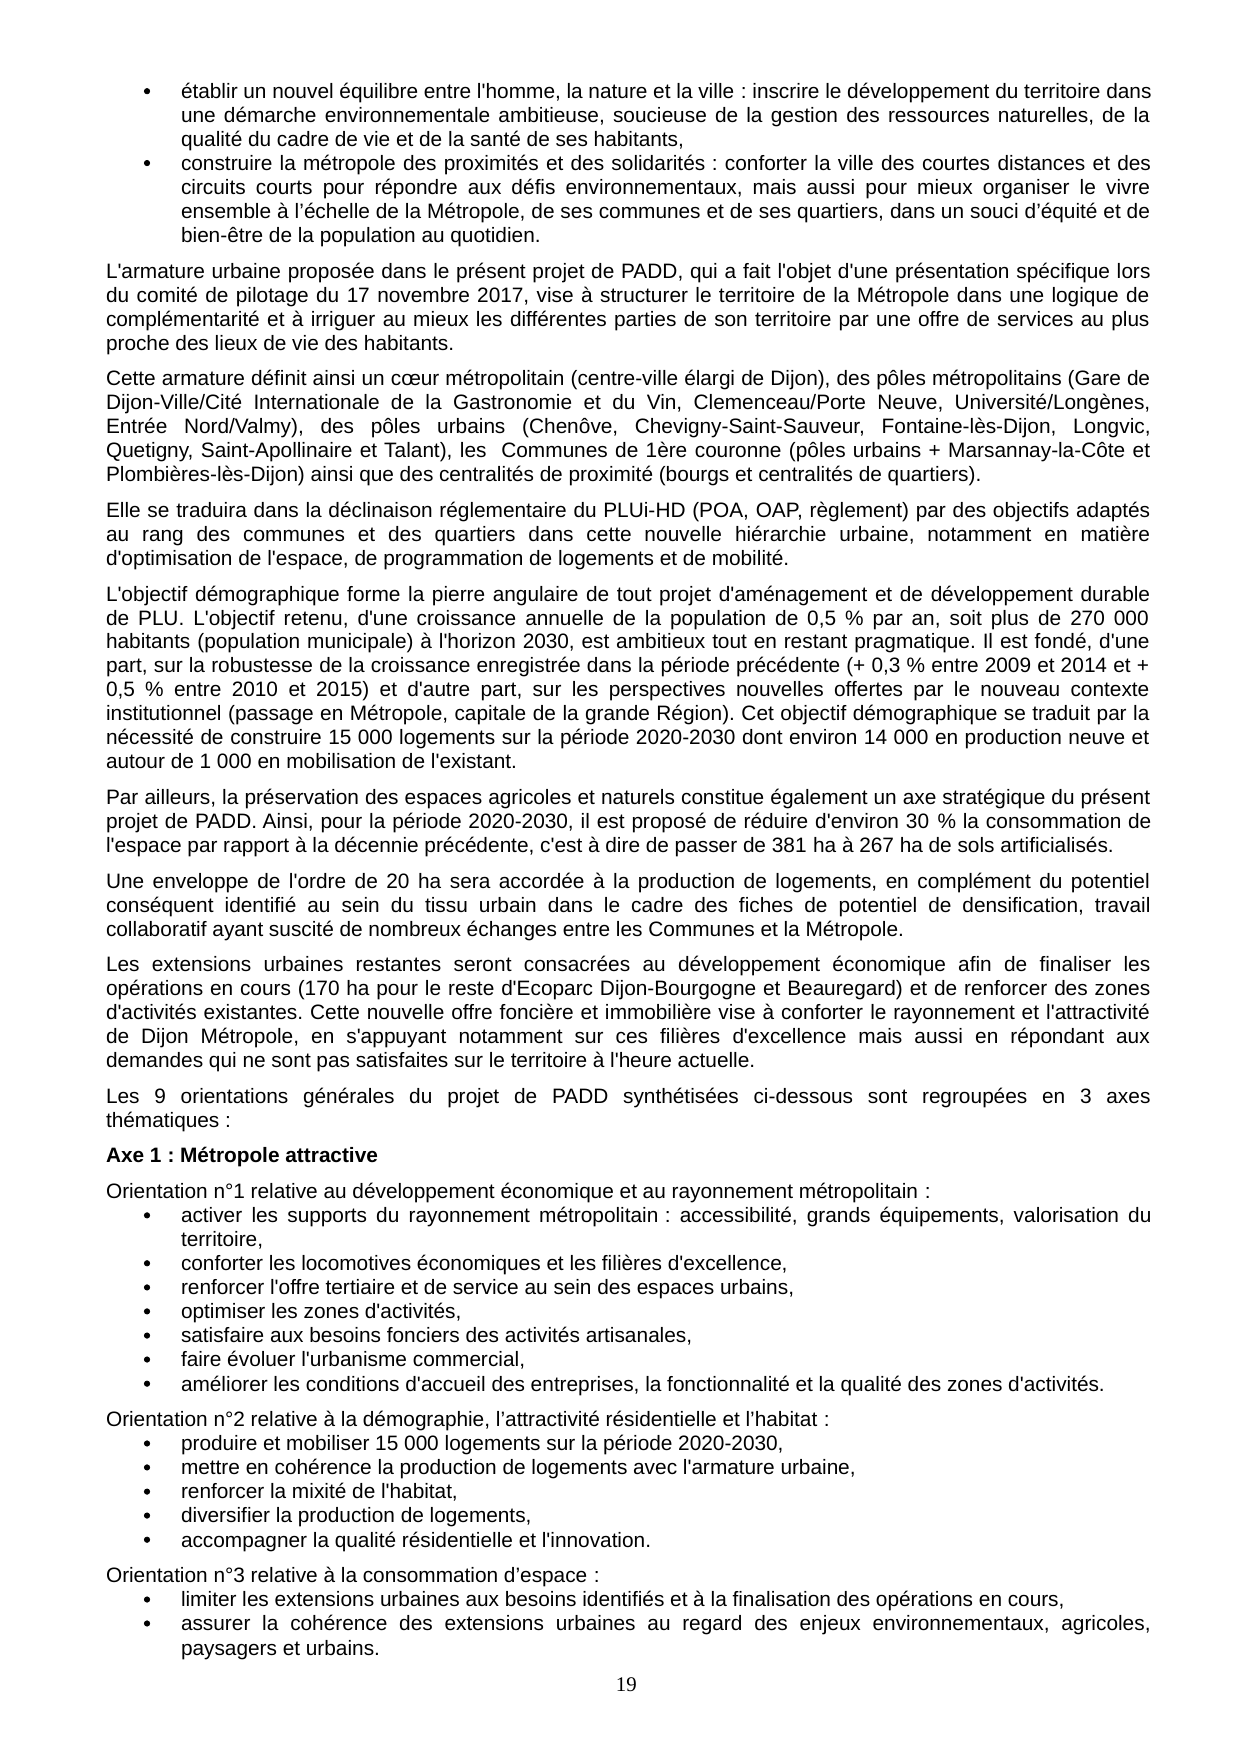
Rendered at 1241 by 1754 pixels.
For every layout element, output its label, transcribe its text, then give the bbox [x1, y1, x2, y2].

list optimiser les zones d'activités, [143, 1299, 1152, 1323]
text L'objectif démographique forme la pierre angulaire de tout projet d'aménagement et de développement durable de PLU. L'objectif retenu, d'une croissance annuelle de la population de 0,5 % par an, soit plus de 270 000 habitants (population municipale) à l'horizon 2030, est ambitieux tout en restant pragmatique. Il est fondé, d'une part, sur la robustesse de la croissance enregistrée dans la période précédente (+ 0,3 % entre 2009 et 2014 et + 0,5 % entre 2010 et 2015) et d'autre part, sur les perspectives nouvelles offertes par le nouveau contexte institutionnel (passage en Métropole, capitale de la grande Région). Cet objectif démographique se traduit par la nécessité de construire 15 000 logements sur la période 2020-2030 dont environ 14 000 en production neuve et autour de 1 000 en mobilisation de l'existant. [106, 581, 1152, 773]
text Les extensions urbaines restantes seront consacrées au développement économique afin de finaliser les opérations en cours (170 ha pour le reste d'Ecoparc Dijon-Bourgogne et Beauregard) et de renforcer des zones d'activités existantes. Cette nouvelle offre foncière et immobilière vise à conforter le rayonnement et l'attractivité de Dijon Métropole, en s'appuyant notamment sur ces filières d'excellence mais aussi en répondant aux demandes qui ne sont pas satisfaites sur le territoire à l'heure actuelle. [106, 952, 1152, 1072]
list activer les supports du rayonnement métropolitain : accessibilité, grands équipements, valorisation du territoire, [143, 1203, 1152, 1251]
list établir un nouvel équilibre entre l'homme, la nature et la ville : inscrire le développement du territoire dans une démarche environnementale ambitieuse, soucieuse de la gestion des ressources naturelles, de la qualité du cadre de vie et de la santé de ses habitants, [143, 79, 1152, 151]
text Cette armature définit ainsi un cœur métropolitain (centre-ville élargi de Dijon), des pôles métropolitains (Gare de Dijon-Ville/Cité Internationale de la Gastronomie et du Vin, Clemenceau/Porte Neuve, Université/Longènes, Entrée Nord/Valmy), des pôles urbains (Chenôve, Chevigny-Saint-Sauveur, Fontaine-lès-Dijon, Longvic, Quetigny, Saint-Apollinaire et Talant), les Communes de 1ère couronne (pôles urbains + Marsannay-la-Côte et Plombières-lès-Dijon) ainsi que des centralités de proximité (bourgs et centralités de quartiers). [106, 366, 1152, 486]
text Par ailleurs, la préservation des espaces agricoles et naturels constitue également un axe stratégique du présent projet de PADD. Ainsi, pour la période 2020-2030, il est proposé de réduire d'environ 30 % la consommation de l'espace par rapport à la décennie précédente, c'est à dire de passer de 381 ha à 267 ha de sols artificialisés. [106, 785, 1152, 857]
list construire la métropole des proximités et des solidarités : conforter la ville des courtes distances et des circuits courts pour répondre aux défis environnementaux, mais aussi pour mieux organiser le vivre ensemble à l’échelle de la Métropole, de ses communes et de ses quartiers, dans un souci d’équité et de bien-être de la population au quotidien. [143, 151, 1152, 247]
list diversifier la production de logements, [143, 1503, 1152, 1527]
text Elle se traduira dans la déclinaison réglementaire du PLUi-HD (POA, OAP, règlement) par des objectifs adaptés au rang des communes et des quartiers dans cette nouvelle hiérarchie urbaine, notamment en matière d'optimisation de l'espace, de programmation de logements et de mobilité. [106, 498, 1152, 569]
text L'armature urbaine proposée dans le présent projet de PADD, qui a fait l'objet d'une présentation spécifique lors du comité de pilotage du 17 novembre 2017, vise à structurer le territoire de la Métropole dans une logique de complémentarité et à irriguer au mieux les différentes parties de son territoire par une offre de services au plus proche des lieux de vie des habitants. [106, 258, 1152, 354]
list limiter les extensions urbaines aux besoins identifiés et à la finalisation des opérations en cours, [143, 1587, 1152, 1611]
list accompagner la qualité résidentielle et l'innovation. [143, 1527, 1152, 1551]
text Orientation n°1 relative au développement économique et au rayonnement métropolitain : [106, 1179, 1152, 1203]
list assurer la cohérence des extensions urbaines au regard des enjeux environnementaux, agricoles, paysagers et urbains. [143, 1611, 1152, 1659]
list conforter les locomotives économiques et les filières d'excellence, [143, 1251, 1152, 1275]
text Les 9 orientations générales du projet de PADD synthétisées ci-dessous sont regroupées en 3 axes thématiques : [106, 1084, 1152, 1132]
text Axe 1 : Métropole attractive [106, 1143, 1152, 1167]
text Orientation n°2 relative à la démographie, l’attractivité résidentielle et l’habitat : [106, 1407, 1152, 1431]
list faire évoluer l'urbanisme commercial, [143, 1347, 1152, 1371]
list améliorer les conditions d'accueil des entreprises, la fonctionnalité et la qualité des zones d'activités. [143, 1371, 1152, 1395]
list satisfaire aux besoins fonciers des activités artisanales, [143, 1323, 1152, 1347]
text Orientation n°3 relative à la consommation d’espace : [106, 1563, 1152, 1587]
list mettre en cohérence la production de logements avec l'armature urbaine, [143, 1455, 1152, 1479]
list renforcer la mixité de l'habitat, [143, 1479, 1152, 1503]
list produire et mobiliser 15 000 logements sur la période 2020-2030, [143, 1431, 1152, 1455]
list renforcer l'offre tertiaire et de service au sein des espaces urbains, [143, 1275, 1152, 1299]
text Une enveloppe de l'ordre de 20 ha sera accordée à la production de logements, en complément du potentiel conséquent identifié au sein du tissu urbain dans le cadre des fiches de potentiel de densification, travail collaboratif ayant suscité de nombreux échanges entre les Communes et la Métropole. [106, 868, 1152, 940]
